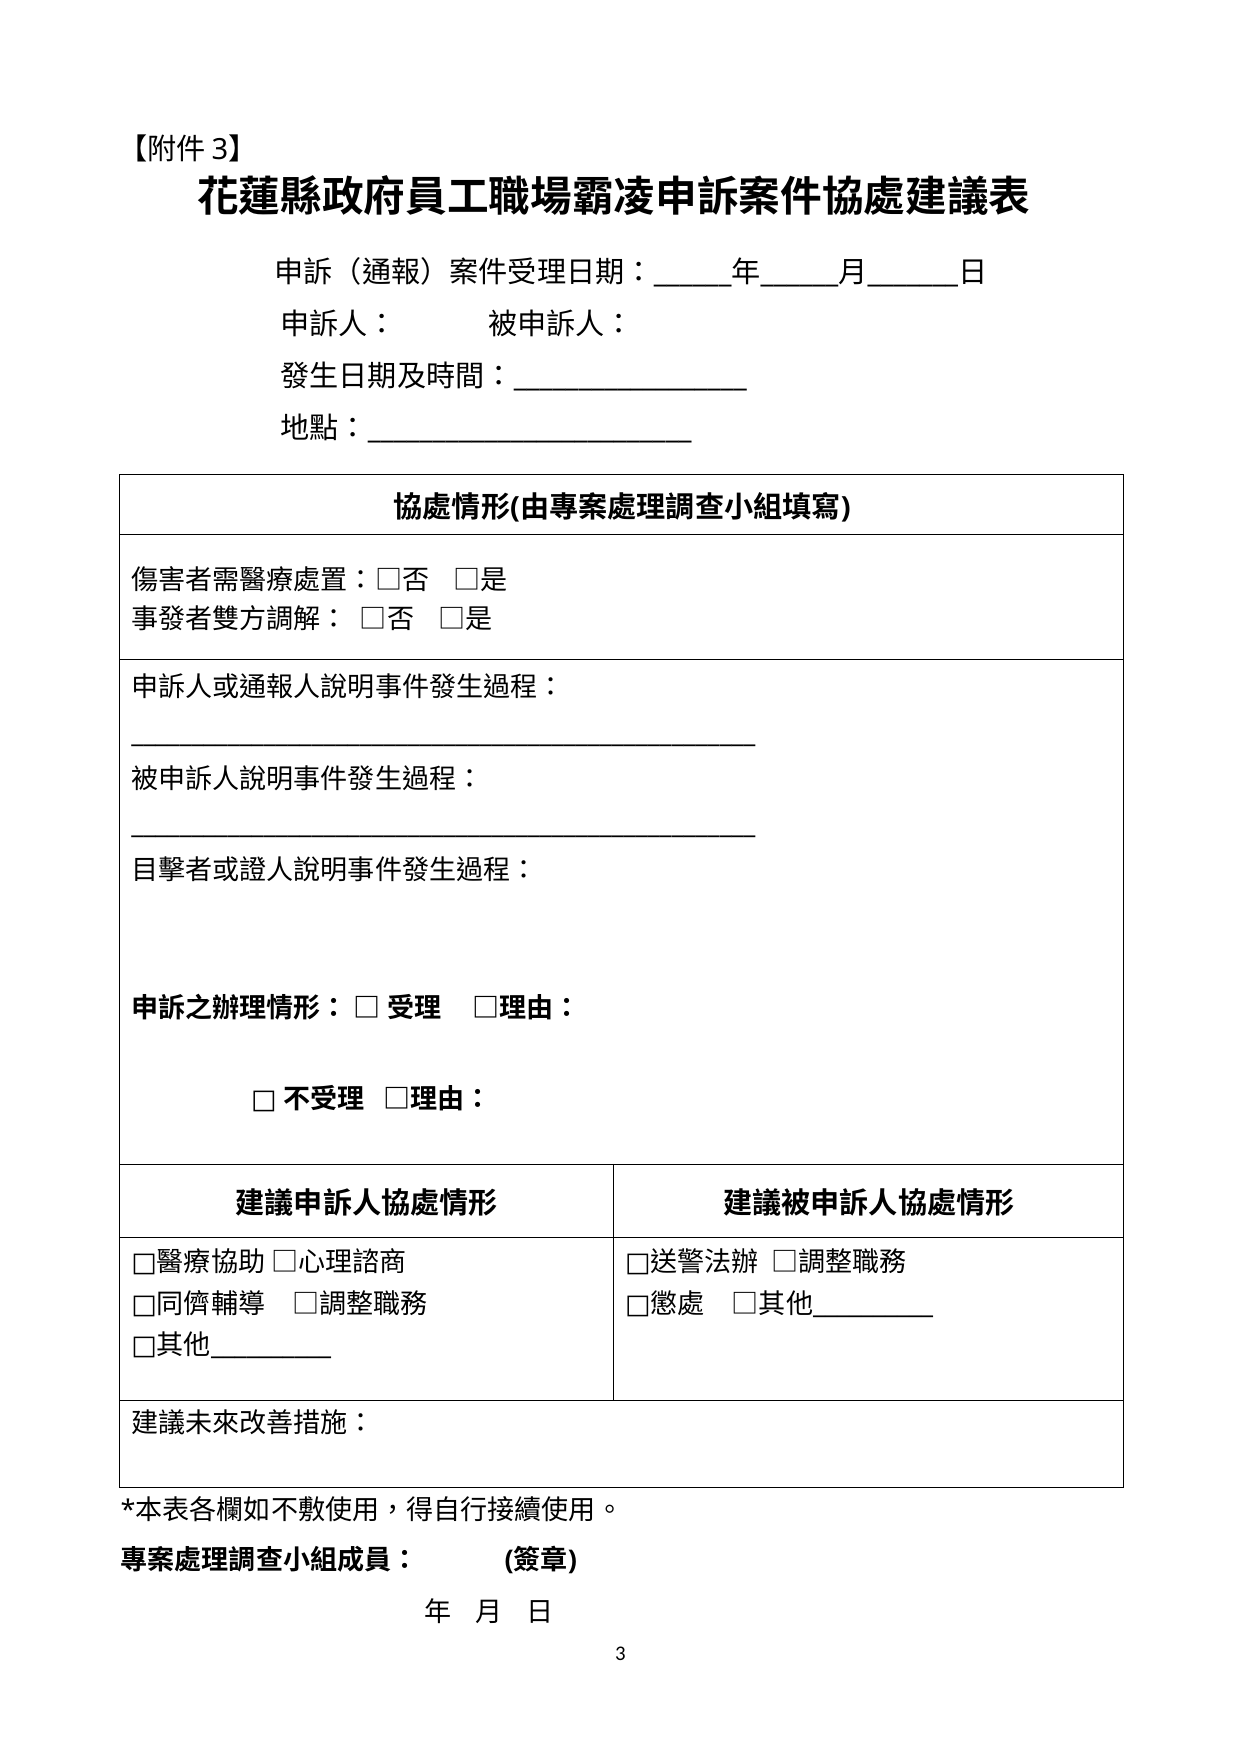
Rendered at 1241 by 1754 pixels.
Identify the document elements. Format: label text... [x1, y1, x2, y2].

text 花蓮縣政府員工職場霸凌申訴案件協處建議表 [74, 170, 1154, 222]
table_cell 申訴人或通報人說明事件發生過程： ____________________________________________________ 被申訴人說明事件發生過程： ____________________________________________________ 目擊者或證人說明事件發生過程： 申訴之辦理情形： □ 受理 □理由： □ 不受理 □理由： [120, 660, 1123, 1164]
table_cell 建議未來改善措施： [120, 1401, 1123, 1487]
text 申訴人： 被申訴人： [118, 293, 1122, 345]
text 【附件3】 [118, 118, 1122, 170]
table_header 協處情形(由專案處理調查小組填寫) [120, 475, 1123, 534]
text 申訴（通報）案件受理日期：______年______月_______日 [118, 241, 1122, 293]
text 地點：_________________________ [118, 397, 1122, 449]
text 發生日期及時間：__________________ [118, 345, 1122, 397]
table_cell □送警法辦 □調整職務 □懲處 □其他__________ [614, 1238, 1123, 1400]
table_cell 傷害者需醫療處置：□否 □是 事發者雙方調解： □否 □是 [120, 535, 1123, 659]
table_cell 建議申訴人協處情形 [120, 1165, 613, 1237]
text *本表各欄如不敷使用，得自行接續使用。 [107, 1488, 1202, 1528]
table_cell □醫療協助 □心理諮商 □同儕輔導 □調整職務 □其他__________ [120, 1238, 613, 1400]
text 專案處理調查小組成員： (簽章) [107, 1528, 1202, 1580]
table_cell 建議被申訴人協處情形 [614, 1165, 1123, 1237]
text 年 月 日 [107, 1580, 1202, 1632]
